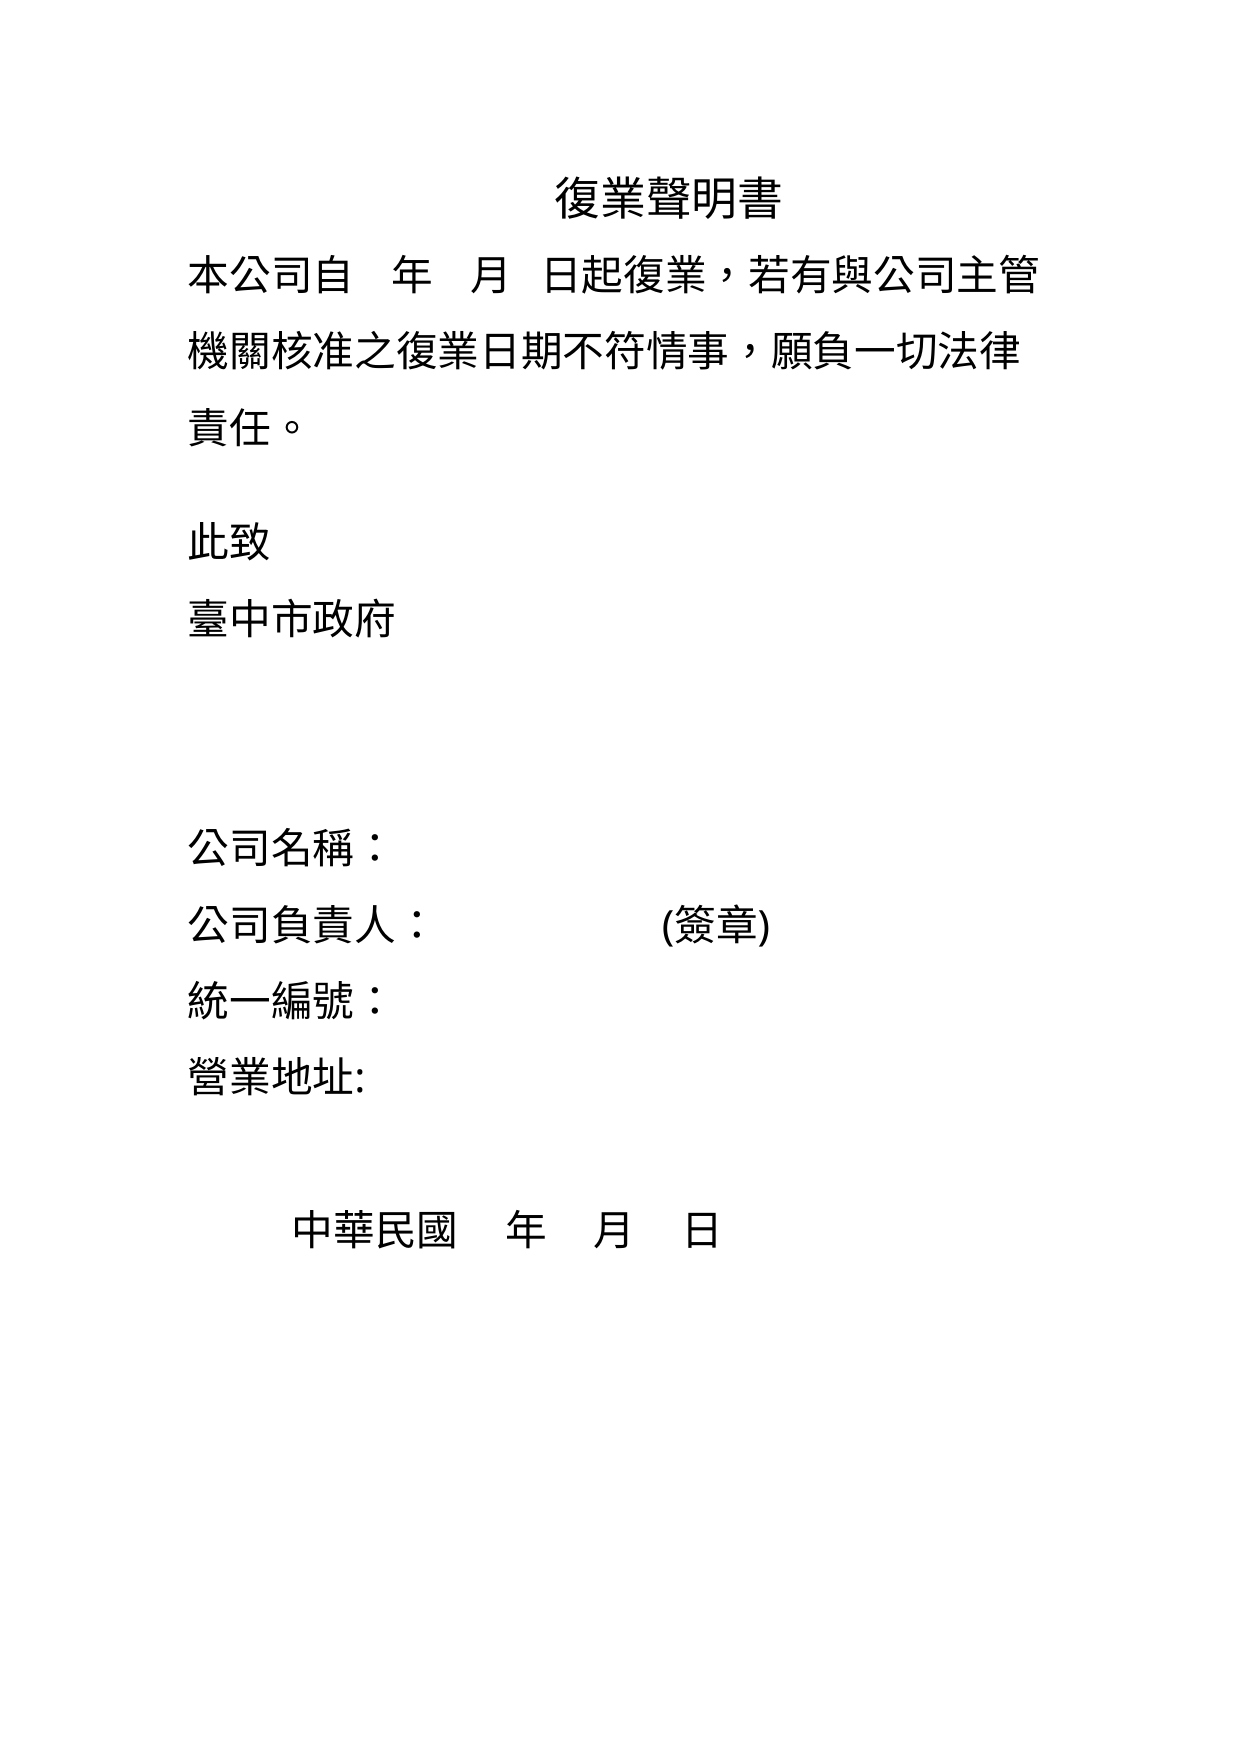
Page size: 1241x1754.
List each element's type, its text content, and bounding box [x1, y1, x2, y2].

text 公司負責人： (簽章) [187, 877, 1053, 953]
text 中華民國 年 月 日 [187, 1183, 1053, 1259]
text 統一編號： [187, 953, 1053, 1030]
text 此致 [187, 495, 1053, 571]
text 本公司自 年 月 日起復業，若有與公司主管機關核准之復業日期不符情事，願負一切法律責任。 [187, 227, 1053, 456]
text 臺中市政府 [187, 571, 1053, 648]
text 公司名稱： [187, 801, 1053, 877]
text 營業地址: [187, 1030, 1053, 1106]
text 復業聲明書 [187, 151, 1053, 227]
